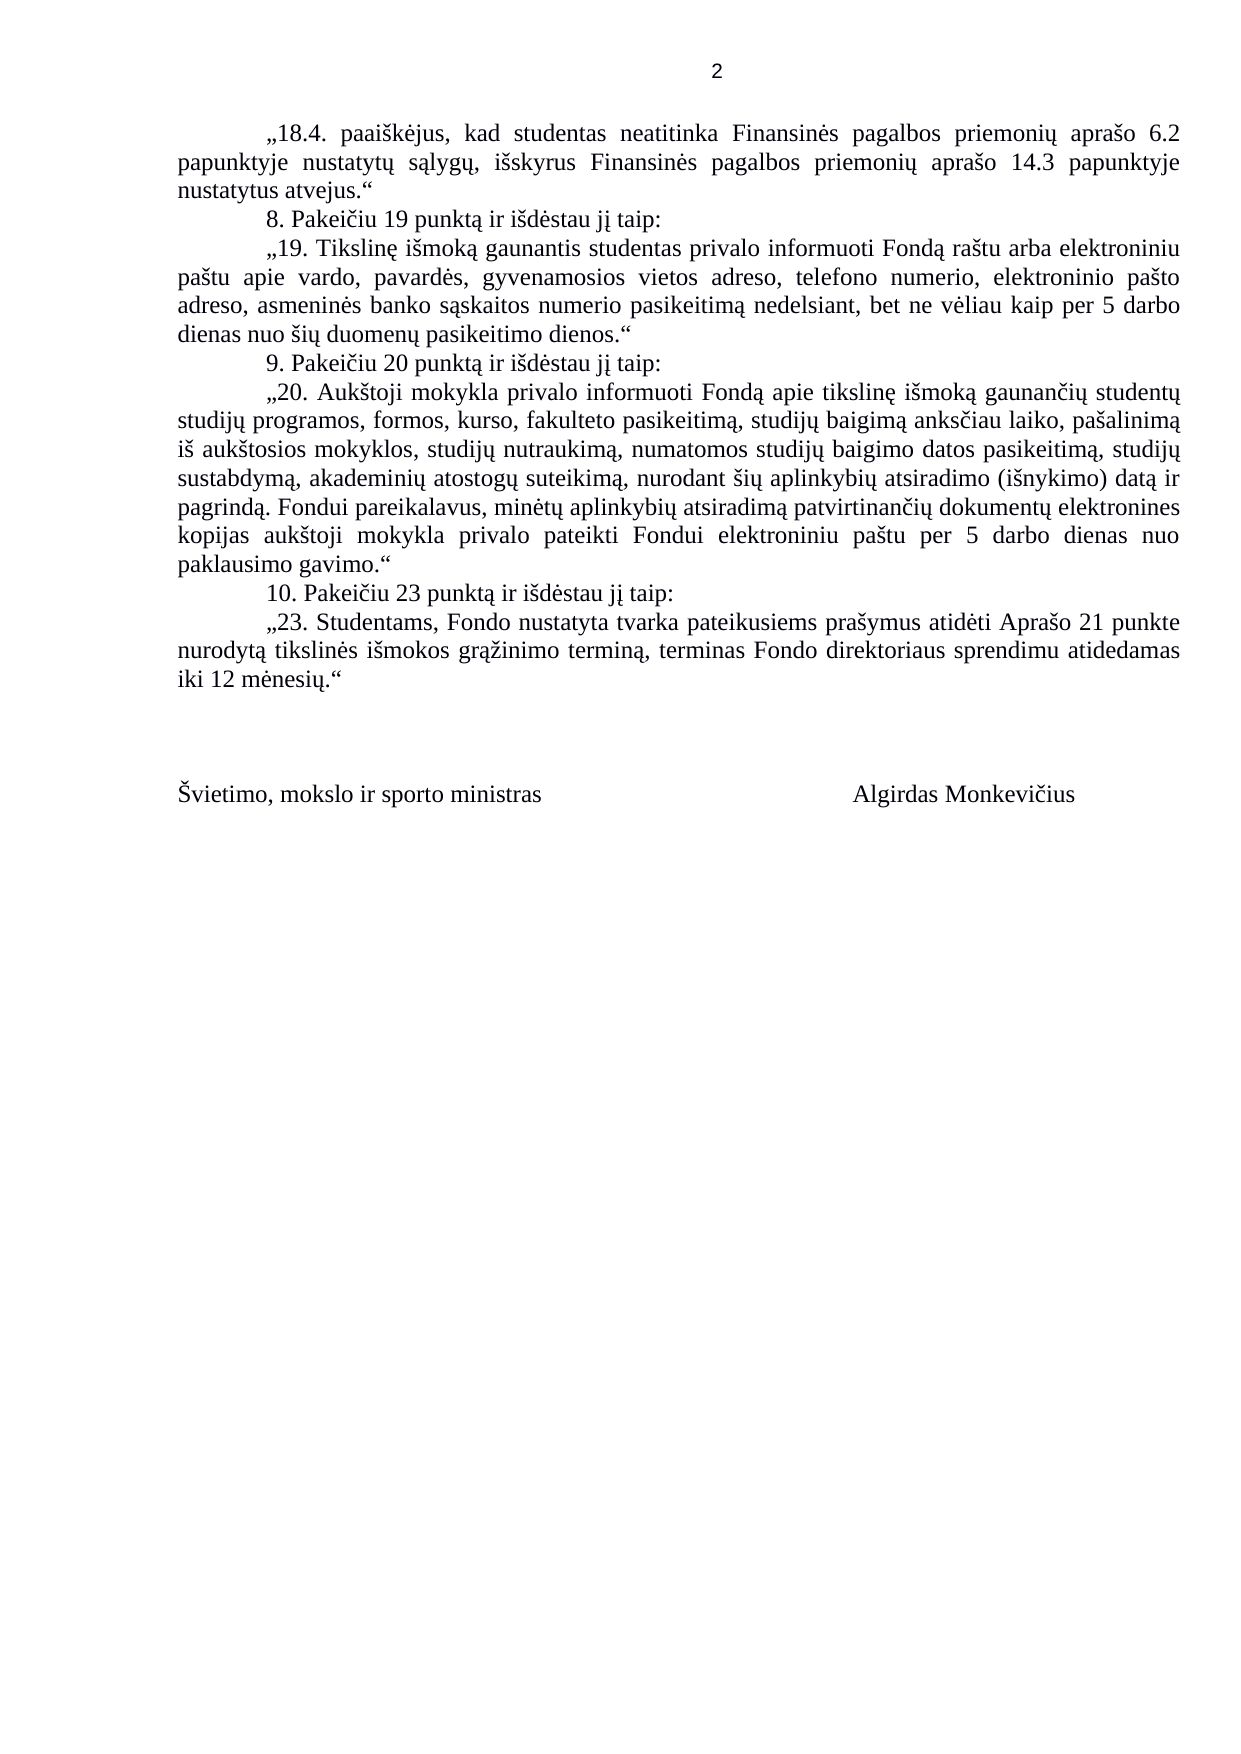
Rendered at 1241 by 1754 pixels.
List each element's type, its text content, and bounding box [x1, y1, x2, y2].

text 9. Pakeičiu 20 punktą ir išdėstau jį taip: [177, 348, 1181, 377]
text „19. Tikslinę išmoką gaunantis studentas privalo informuoti Fondą raštu arba elektroniniu paštu apie vardo, pavardės, gyvenamosios vietos adreso, telefono numerio, elektroninio pašto adreso, asmeninės banko sąskaitos numerio pasikeitimą nedelsiant, bet ne vėliau kaip per 5 darbo dienas nuo šių duomenų pasikeitimo dienos.“ [177, 233, 1181, 348]
text „18.4. paaiškėjus, kad studentas neatitinka Finansinės pagalbos priemonių aprašo 6.2 papunktyje nustatytų sąlygų, išskyrus Finansinės pagalbos priemonių aprašo 14.3 papunktyje nustatytus atvejus.“ [177, 118, 1181, 204]
text 10. Pakeičiu 23 punktą ir išdėstau jį taip: [177, 578, 1181, 607]
text Švietimo, mokslo ir sporto ministras Algirdas Monkevičius [177, 779, 1181, 808]
text „20. Aukštoji mokykla privalo informuoti Fondą apie tikslinę išmoką gaunančių studentų studijų programos, formos, kurso, fakulteto pasikeitimą, studijų baigimą anksčiau laiko, pašalinimą iš aukštosios mokyklos, studijų nutraukimą, numatomos studijų baigimo datos pasikeitimą, studijų sustabdymą, akademinių atostogų suteikimą, nurodant šių aplinkybių atsiradimo (išnykimo) datą ir pagrindą. Fondui pareikalavus, minėtų aplinkybių atsiradimą patvirtinančių dokumentų elektronines kopijas aukštoji mokykla privalo pateikti Fondui elektroniniu paštu per 5 darbo dienas nuo paklausimo gavimo.“ [177, 377, 1181, 578]
text „23. Studentams, Fondo nustatyta tvarka pateikusiems prašymus atidėti Aprašo 21 punkte nurodytą tikslinės išmokos grąžinimo terminą, terminas Fondo direktoriaus sprendimu atidedamas iki 12 mėnesių.“ [177, 607, 1181, 693]
text 8. Pakeičiu 19 punktą ir išdėstau jį taip: [177, 204, 1181, 233]
